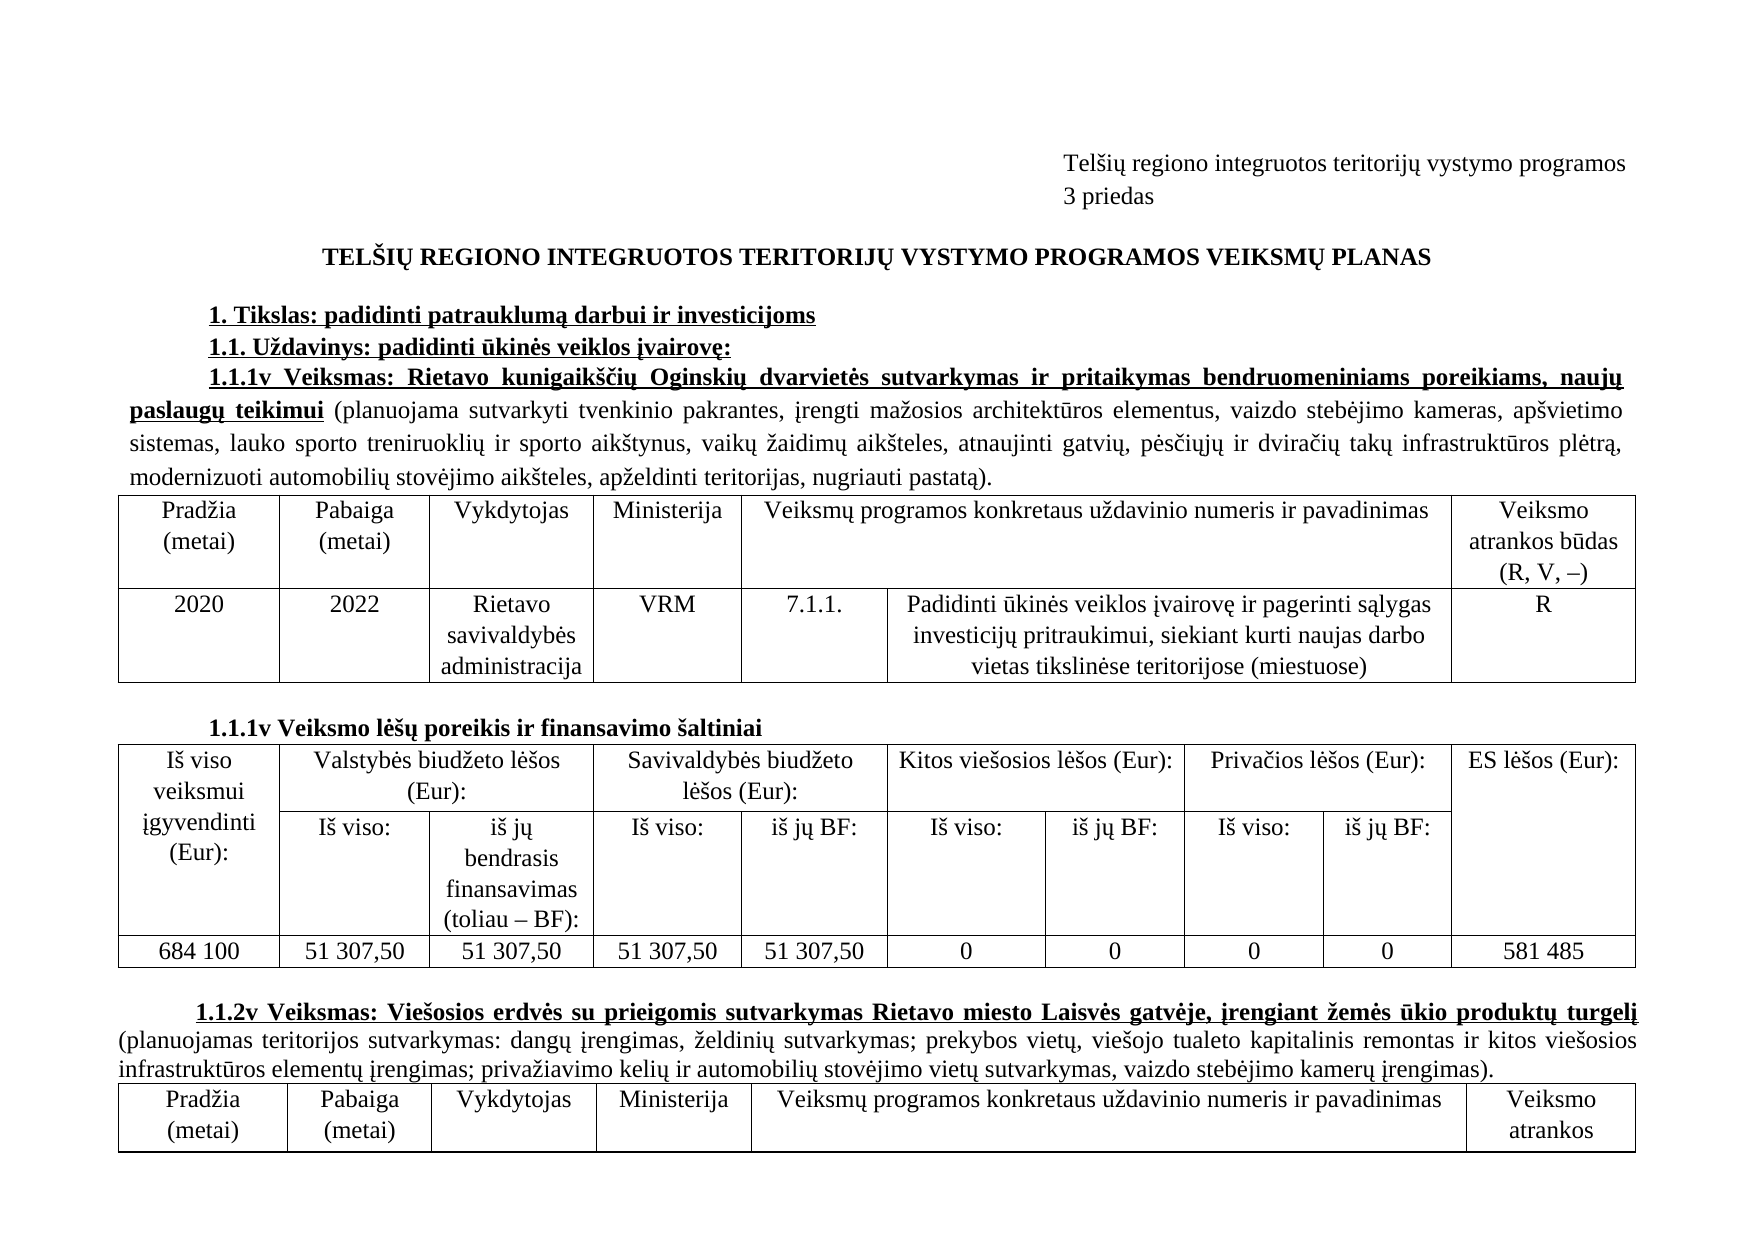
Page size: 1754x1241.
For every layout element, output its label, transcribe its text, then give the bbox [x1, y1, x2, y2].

table_header Pradžia (metai) [119, 1084, 287, 1151]
table_header Veiksmų programos konkretaus uždavinio numeris ir pavadinimas [752, 1084, 1466, 1151]
table_cell Vykdytojas [430, 496, 593, 588]
table_cell Ministerija [594, 496, 741, 588]
text 3 priedas [928, 181, 1636, 209]
table_cell 1.1.1v Veiksmo lėšų poreikis ir finansavimo šaltiniai [118, 683, 1636, 744]
table_cell ES lėšos (Eur): [1452, 745, 1635, 935]
table_cell Veiksmų programos konkretaus uždavinio numeris ir pavadinimas [742, 496, 1451, 588]
table_cell Iš viso: [594, 812, 741, 935]
table_cell 684 100 [119, 936, 279, 967]
table_cell 51 307,50 [430, 936, 593, 967]
table_cell iš jų BF: [1324, 812, 1451, 935]
table_cell 1.1. Uždavinys: padidinti ūkinės veiklos įvairovę: [118, 331, 1184, 362]
table_cell R [1452, 589, 1635, 682]
table_cell [1185, 331, 1324, 362]
table_cell 2022 [280, 589, 429, 682]
table_header Ministerija [597, 1084, 751, 1151]
table_header 1. Tikslas: padidinti patrauklumą darbui ir investicijoms [118, 300, 1636, 331]
table_cell 581 485 [1452, 936, 1635, 967]
text 1.1.2v Veiksmas: Viešosios erdvės su prieigomis sutvarkymas Rietavo miesto Laisvės gatvėje, įrengiant žemės ūkio produktų turgelį (planuojamas teritorijos sutvarkymas: dangų įrengimas, želdinių sutvarkymas; prekybos vietų, viešojo tualeto kapitalinis remontas ir kitos viešosios infrastruktūros elementų įrengimas; privažiavimo kelių ir automobilių stovėjimo vietų sutvarkymas, vaizdo stebėjimo kamerų įrengimas). [118, 997, 1639, 1083]
table_cell Pabaiga (metai) [280, 496, 429, 588]
table_cell 51 307,50 [594, 936, 741, 967]
table_cell Padidinti ūkinės veiklos įvairovę ir pagerinti sąlygas investicijų pritraukimui, siekiant kurti naujas darbo vietas tikslinėse teritorijose (miestuose) [888, 589, 1451, 682]
table_cell iš jų BF: [1046, 812, 1184, 935]
table_cell Kitos viešosios lėšos (Eur): [888, 745, 1184, 811]
table_cell [1451, 331, 1636, 362]
table_cell Valstybės biudžeto lėšos (Eur): [280, 745, 593, 811]
table_cell Iš viso: [1185, 812, 1323, 935]
table_header Vykdytojas [432, 1084, 596, 1151]
table_cell Iš viso veiksmui įgyvendinti (Eur): [119, 745, 279, 935]
table_cell Privačios lėšos (Eur): [1185, 745, 1451, 811]
table_cell Pradžia (metai) [119, 496, 279, 588]
table_cell 0 [1324, 936, 1451, 967]
table_cell 0 [1046, 936, 1184, 967]
table_cell 51 307,50 [280, 936, 429, 967]
table_header Pabaiga (metai) [288, 1084, 431, 1151]
table_cell Rietavo savivaldybės administracija [430, 589, 593, 682]
text Telšių regiono integruotos teritorijų vystymo programos [928, 148, 1636, 176]
table_cell iš jų BF: [742, 812, 887, 935]
table_cell Savivaldybės biudžeto lėšos (Eur): [594, 745, 887, 811]
table_cell Veiksmo atrankos būdas (R, V, –) [1452, 496, 1635, 588]
table_cell 51 307,50 [742, 936, 887, 967]
table_cell 0 [1185, 936, 1323, 967]
table_cell VRM [594, 589, 741, 682]
table_cell Iš viso: [888, 812, 1045, 935]
table_cell 1.1.1v Veiksmas: Rietavo kunigaikščių Oginskių dvarvietės sutvarkymas ir pritaikymas bendruomeniniams poreikiams, naujų paslaugų teikimui (planuojama sutvarkyti tvenkinio pakrantes, įrengti mažosios architektūros elementus, vaizdo stebėjimo kameras, apšvietimo sistemas, lauko sporto treniruoklių ir sporto aikštynus, vaikų žaidimų aikšteles, atnaujinti gatvių, pėsčiųjų ir dviračių takų infrastruktūros plėtrą, modernizuoti automobilių stovėjimo aikšteles, apželdinti teritorijas, nugriauti pastatą). [118, 363, 1636, 494]
table_cell 0 [888, 936, 1045, 967]
table_cell 7.1.1. [742, 589, 887, 682]
table_cell [1324, 331, 1451, 362]
text TELŠIŲ REGIONO INTEGRUOTOS TERITORIJŲ VYSTYMO PROGRAMOS VEIKSMŲ PLANAS [118, 242, 1636, 271]
table_cell 2020 [119, 589, 279, 682]
table_header Veiksmo atrankos [1467, 1084, 1635, 1151]
table_cell iš jų bendrasis finansavimas (toliau – BF): [430, 812, 593, 935]
table_cell Iš viso: [280, 812, 429, 935]
